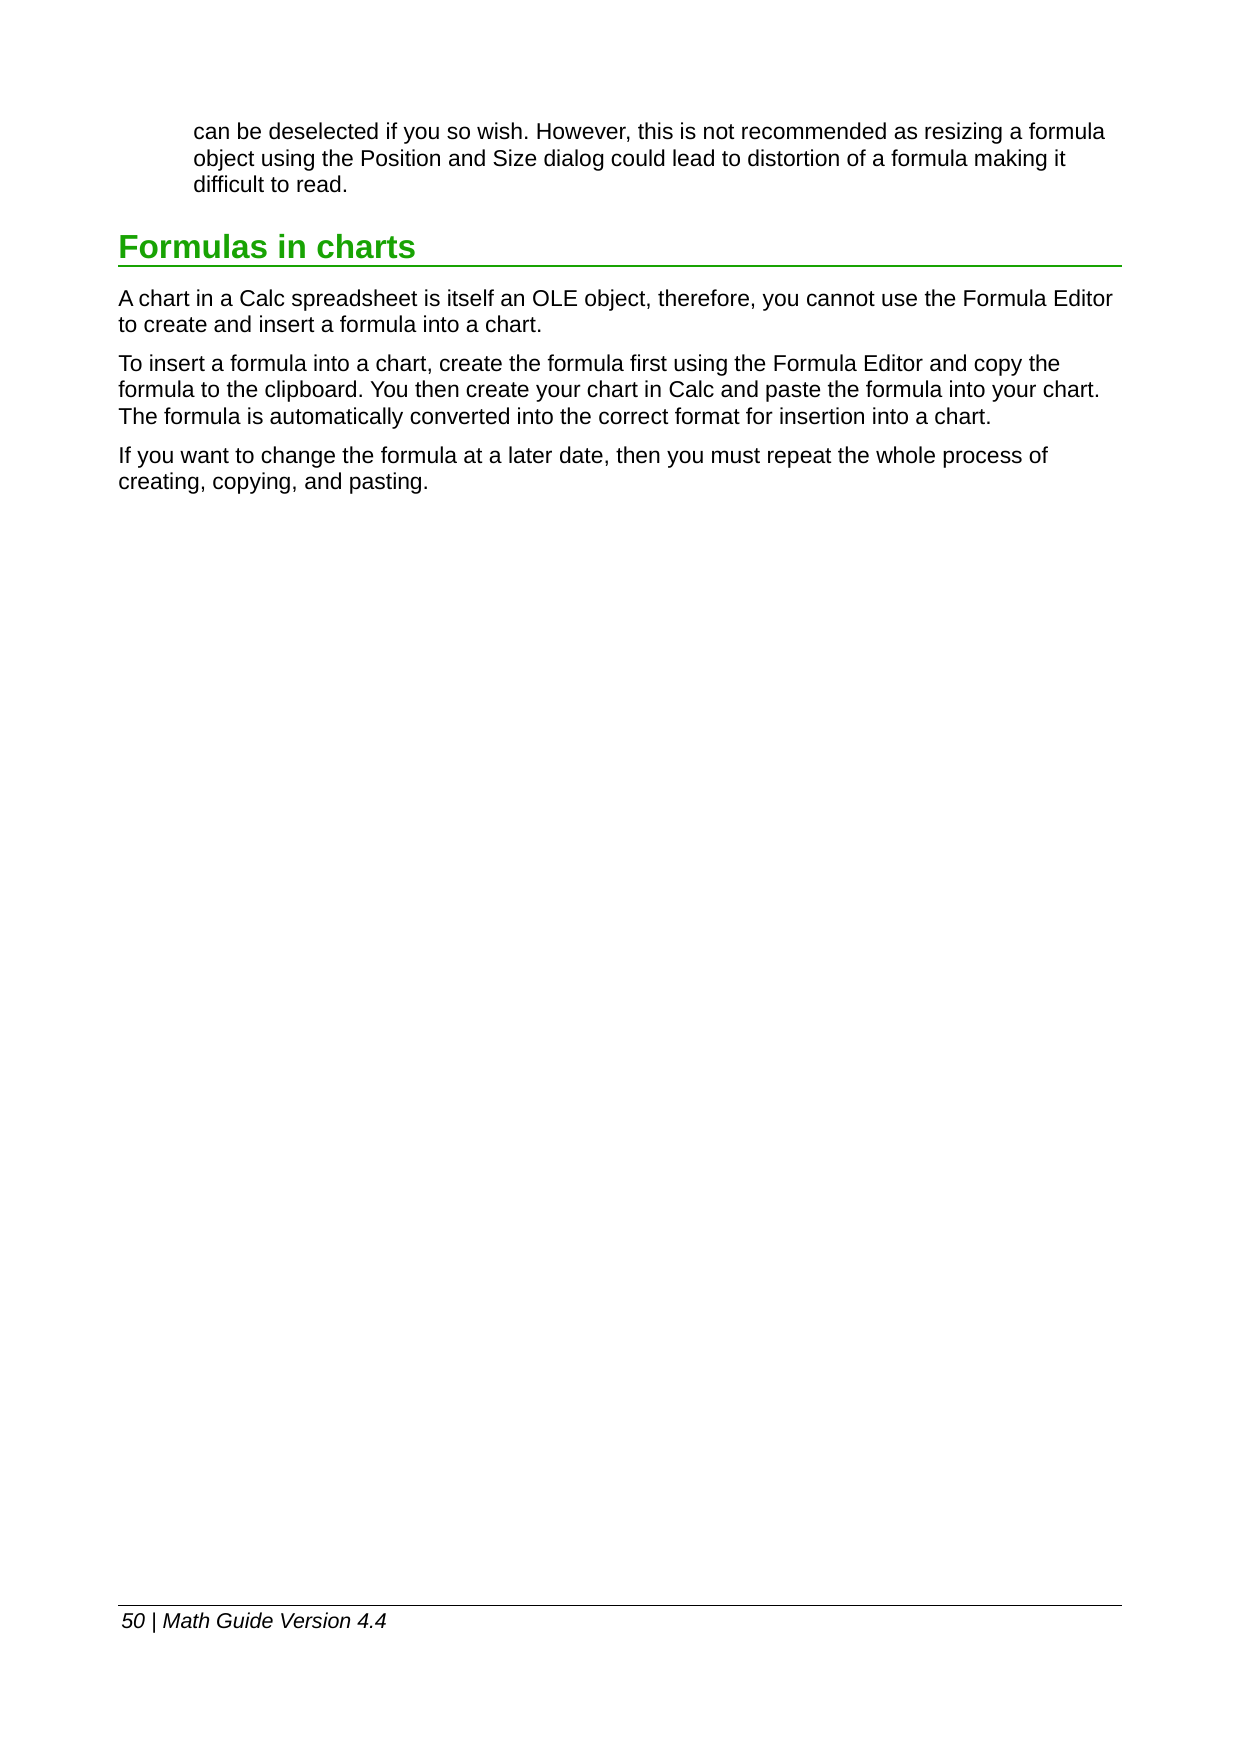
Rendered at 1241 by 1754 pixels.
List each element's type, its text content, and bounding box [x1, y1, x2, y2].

text To insert a formula into a chart, create the formula first using the Formula Editor and copy the formula to the clipboard. You then create your chart in Calc and paste the formula into your chart. The formula is automatically converted into the correct format for insertion into a chart. [118, 350, 1122, 429]
text If you want to change the formula at a later date, then you must repeat the whole process of creating, copying, and pasting. [118, 442, 1122, 494]
text A chart in a Calc spreadsheet is itself an OLE object, therefore, you cannot use the Formula Editor to create and insert a formula into a chart. [118, 285, 1122, 338]
subtitle Formulas in charts [118, 227, 1122, 265]
list can be deselected if you so wish. However, this is not recommended as resizing a formula object using the Position and Size dialog could lead to distortion of a formula making it difficult to read. [156, 118, 1122, 197]
